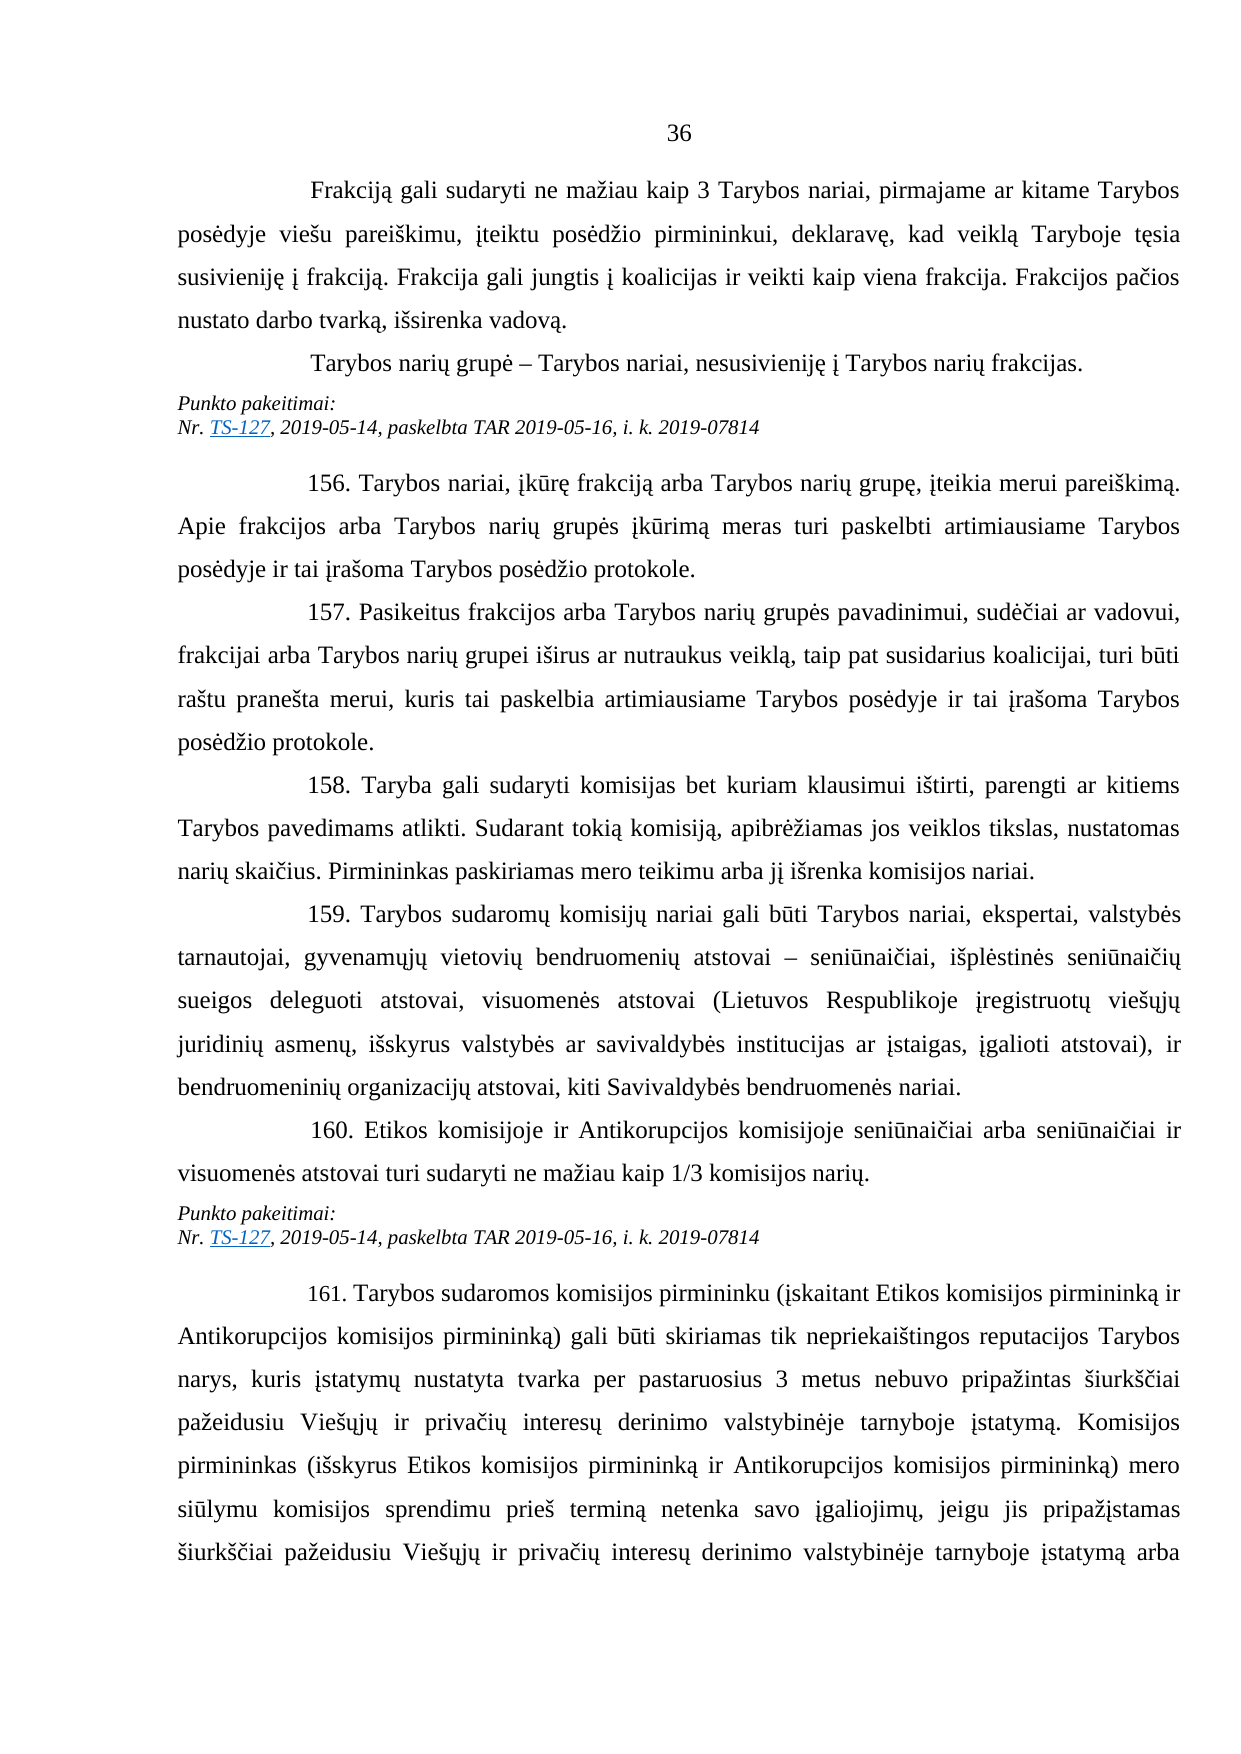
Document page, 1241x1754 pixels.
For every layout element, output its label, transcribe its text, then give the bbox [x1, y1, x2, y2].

text Punkto pakeitimai: [177, 1201, 1181, 1225]
text Frakciją gali sudaryti ne mažiau kaip 3 Tarybos nariai, pirmajame ar kitame Tarybos posėdyje viešu pareiškimu, įteiktu posėdžio pirmininkui, deklaravę, kad veiklą Taryboje tęsia susivieniję į frakciją. Frakcija gali jungtis į koalicijas ir veikti kaip viena frakcija. Frakcijos pačios nustato darbo tvarką, išsirenka vadovą. [177, 176, 1181, 334]
text Nr. TS-127, 2019-05-14, paskelbta TAR 2019-05-16, i. k. 2019-07814 [177, 1225, 1181, 1249]
text 158. Taryba gali sudaryti komisijas bet kuriam klausimui ištirti, parengti ar kitiems Tarybos pavedimams atlikti. Sudarant tokią komisiją, apibrėžiamas jos veiklos tikslas, nustatomas narių skaičius. Pirmininkas paskiriamas mero teikimu arba jį išrenka komisijos nariai. [177, 770, 1181, 885]
text 160. Etikos komisijoje ir Antikorupcijos komisijoje seniūnaičiai arba seniūnaičiai ir visuomenės atstovai turi sudaryti ne mažiau kaip 1/3 komisijos narių. [177, 1115, 1181, 1187]
text Punkto pakeitimai: [177, 391, 1181, 415]
text 159. Tarybos sudaromų komisijų nariai gali būti Tarybos nariai, ekspertai, valstybės tarnautojai, gyvenamųjų vietovių bendruomenių atstovai – seniūnaičiai, išplėstinės seniūnaičių sueigos deleguoti atstovai, visuomenės atstovai (Lietuvos Respublikoje įregistruotų viešųjų juridinių asmenų, išskyrus valstybės ar savivaldybės institucijas ar įstaigas, įgalioti atstovai), ir bendruomeninių organizacijų atstovai, kiti Savivaldybės bendruomenės nariai. [177, 899, 1181, 1101]
text 161. Tarybos sudaromos komisijos pirmininku (įskaitant Etikos komisijos pirmininką ir Antikorupcijos komisijos pirmininką) gali būti skiriamas tik nepriekaištingos reputacijos Tarybos narys, kuris įstatymų nustatyta tvarka per pastaruosius 3 metus nebuvo pripažintas šiurkščiai pažeidusiu Viešųjų ir privačių interesų derinimo valstybinėje tarnyboje įstatymą. Komisijos pirmininkas (išskyrus Etikos komisijos pirmininką ir Antikorupcijos komisijos pirmininką) mero siūlymu komisijos sprendimu prieš terminą netenka savo įgaliojimų, jeigu jis pripažįstamas šiurkščiai pažeidusiu Viešųjų ir privačių interesų derinimo valstybinėje tarnyboje įstatymą arba [177, 1278, 1181, 1566]
text 157. Pasikeitus frakcijos arba Tarybos narių grupės pavadinimui, sudėčiai ar vadovui, frakcijai arba Tarybos narių grupei iširus ar nutraukus veiklą, taip pat susidarius koalicijai, turi būti raštu pranešta merui, kuris tai paskelbia artimiausiame Tarybos posėdyje ir tai įrašoma Tarybos posėdžio protokole. [177, 597, 1181, 756]
text Tarybos narių grupė – Tarybos nariai, nesusivieniję į Tarybos narių frakcijas. [177, 348, 1181, 377]
text Nr. TS-127, 2019-05-14, paskelbta TAR 2019-05-16, i. k. 2019-07814 [177, 415, 1181, 439]
text 156. Tarybos nariai, įkūrę frakciją arba Tarybos narių grupę, įteikia merui pareiškimą. Apie frakcijos arba Tarybos narių grupės įkūrimą meras turi paskelbti artimiausiame Tarybos posėdyje ir tai įrašoma Tarybos posėdžio protokole. [177, 468, 1181, 583]
